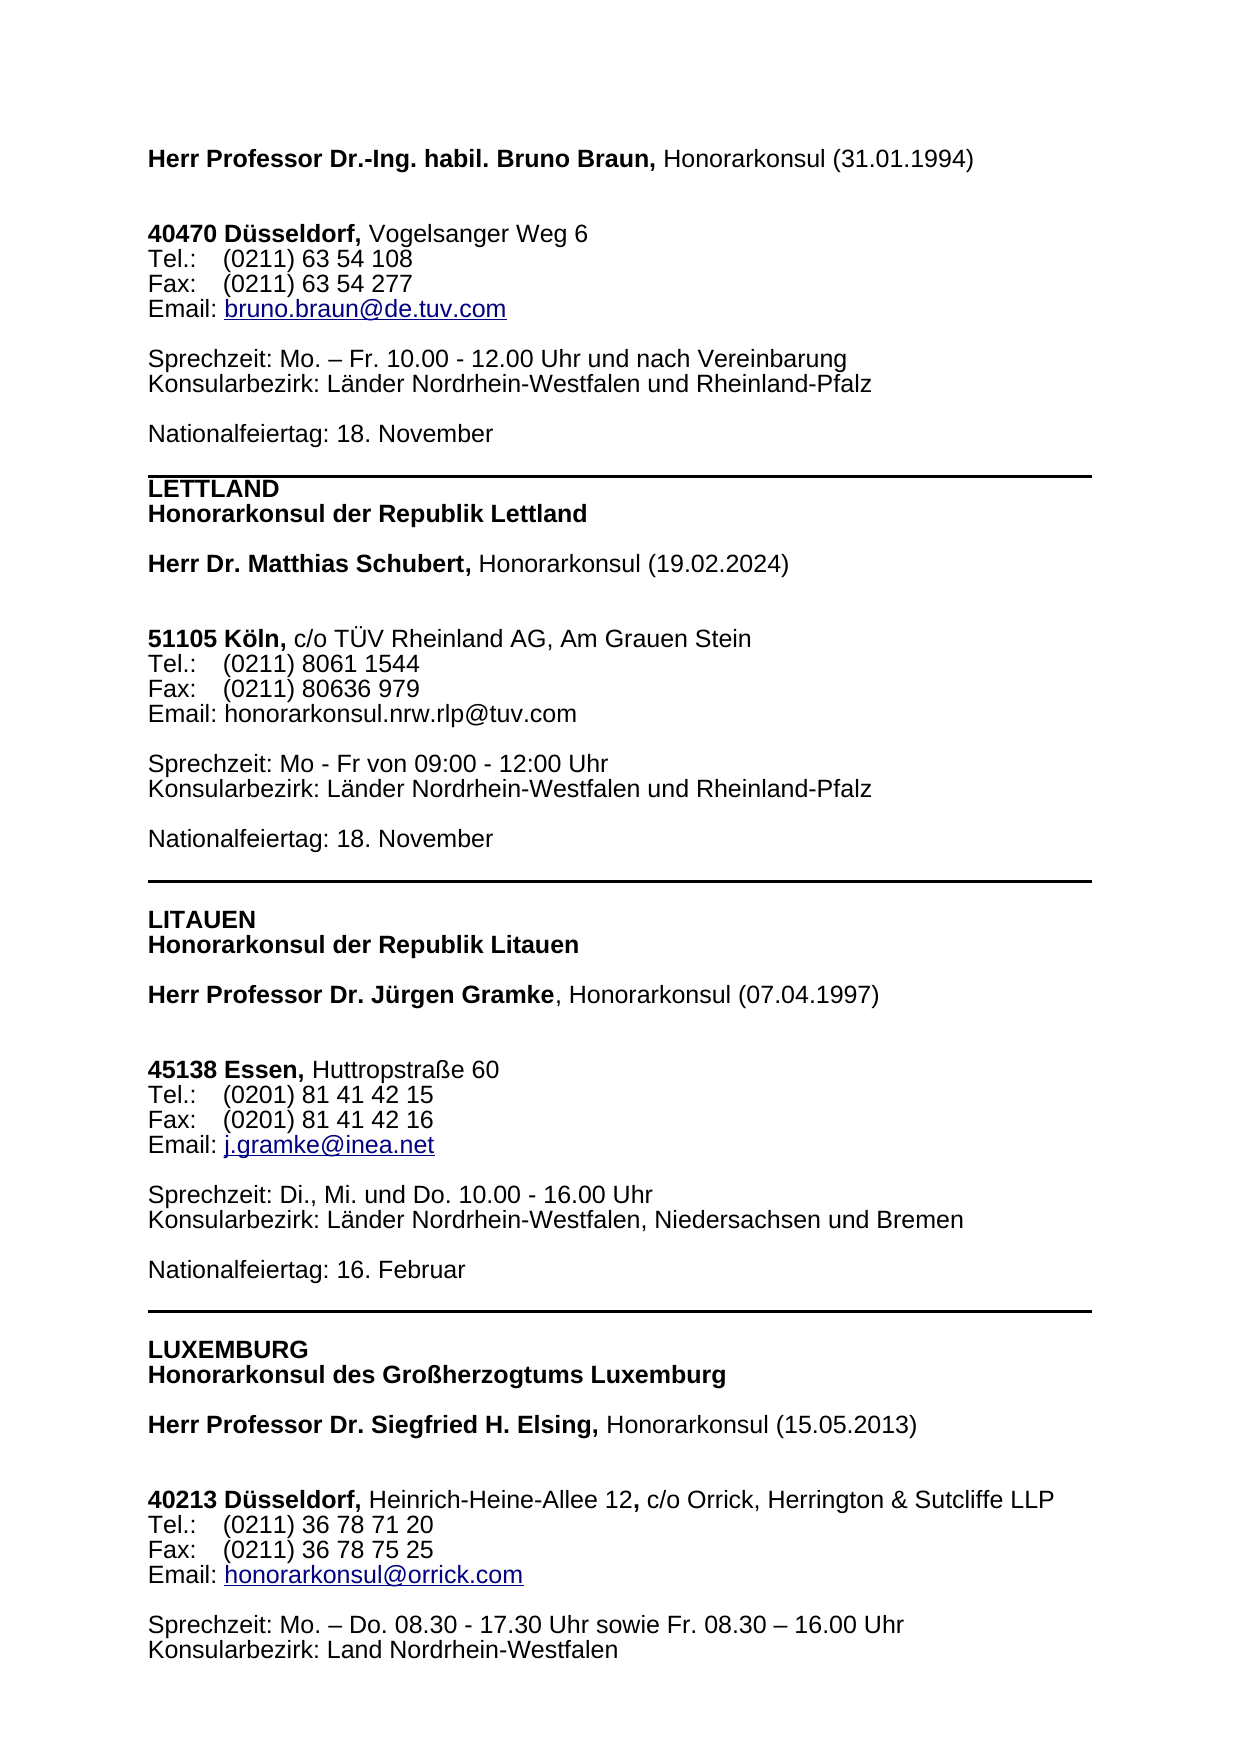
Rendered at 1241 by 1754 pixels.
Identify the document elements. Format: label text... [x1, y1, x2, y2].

text Fax: (0211) 80636 979 [148, 678, 1092, 703]
text Konsularbezirk: Länder Nordrhein-Westfalen, Niedersachsen und Bremen [148, 1208, 1092, 1233]
text Konsularbezirk: Land Nordrhein-Westfalen [148, 1638, 1092, 1663]
text Nationalfeiertag: 18. November [148, 828, 1092, 853]
text Fax: (0201) 81 41 42 16 [148, 1108, 1092, 1133]
text Email: bruno.braun@de.tuv.com [148, 298, 1092, 323]
text LITAUEN [148, 908, 1092, 933]
text Email: honorarkonsul@orrick.com [148, 1563, 1092, 1588]
text 51105 Köln, c/o TÜV Rheinland AG, Am Grauen Stein [148, 628, 1092, 653]
text Tel.: (0201) 81 41 42 15 [148, 1083, 1092, 1108]
text 45138 Essen, Huttropstraße 60 [148, 1058, 1092, 1083]
text Herr Professor Dr. Jürgen Gramke, Honorarkonsul (07.04.1997) [148, 983, 1092, 1008]
text LUXEMBURG [148, 1338, 1092, 1363]
text Konsularbezirk: Länder Nordrhein-Westfalen und Rheinland-Pfalz [148, 373, 1092, 398]
text Sprechzeit: Mo. – Fr. 10.00 - 12.00 Uhr und nach Vereinbarung [148, 348, 1092, 373]
text Herr Professor Dr. Siegfried H. Elsing, Honorarkonsul (15.05.2013) [148, 1413, 1092, 1438]
text Honorarkonsul des Großherzogtums Luxemburg [148, 1363, 1092, 1388]
text Konsularbezirk: Länder Nordrhein-Westfalen und Rheinland-Pfalz [148, 778, 1092, 803]
text Herr Professor Dr.-Ing. habil. Bruno Braun, Honorarkonsul (31.01.1994) [148, 148, 1092, 173]
text Nationalfeiertag: 18. November [148, 423, 1092, 448]
text Tel.: (0211) 63 54 108 [148, 248, 1092, 273]
text Fax: (0211) 36 78 75 25 [148, 1538, 1092, 1563]
text Honorarkonsul der Republik Lettland [148, 503, 1092, 528]
text Honorarkonsul der Republik Litauen [148, 933, 1092, 958]
text Email: honorarkonsul.nrw.rlp@tuv.com [148, 703, 1092, 728]
text 40470 Düsseldorf, Vogelsanger Weg 6 [148, 223, 1092, 248]
text Tel.: (0211) 36 78 71 20 [148, 1513, 1092, 1538]
text Sprechzeit: Mo. – Do. 08.30 - 17.30 Uhr sowie Fr. 08.30 – 16.00 Uhr [148, 1613, 1092, 1638]
text Tel.: (0211) 8061 1544 [148, 653, 1092, 678]
text Sprechzeit: Di., Mi. und Do. 10.00 - 16.00 Uhr [148, 1183, 1092, 1208]
text Herr Dr. Matthias Schubert, Honorarkonsul (19.02.2024) [148, 553, 1092, 578]
text Fax: (0211) 63 54 277 [148, 273, 1092, 298]
text Sprechzeit: Mo - Fr von 09:00 - 12:00 Uhr [148, 753, 1092, 778]
text 40213 Düsseldorf, Heinrich-Heine-Allee 12, c/o Orrick, Herrington & Sutcliffe LLP [148, 1488, 1092, 1513]
text Nationalfeiertag: 16. Februar [148, 1258, 1092, 1283]
text LETTLAND [148, 478, 1092, 503]
text Email: j.gramke@inea.net [148, 1133, 1092, 1158]
